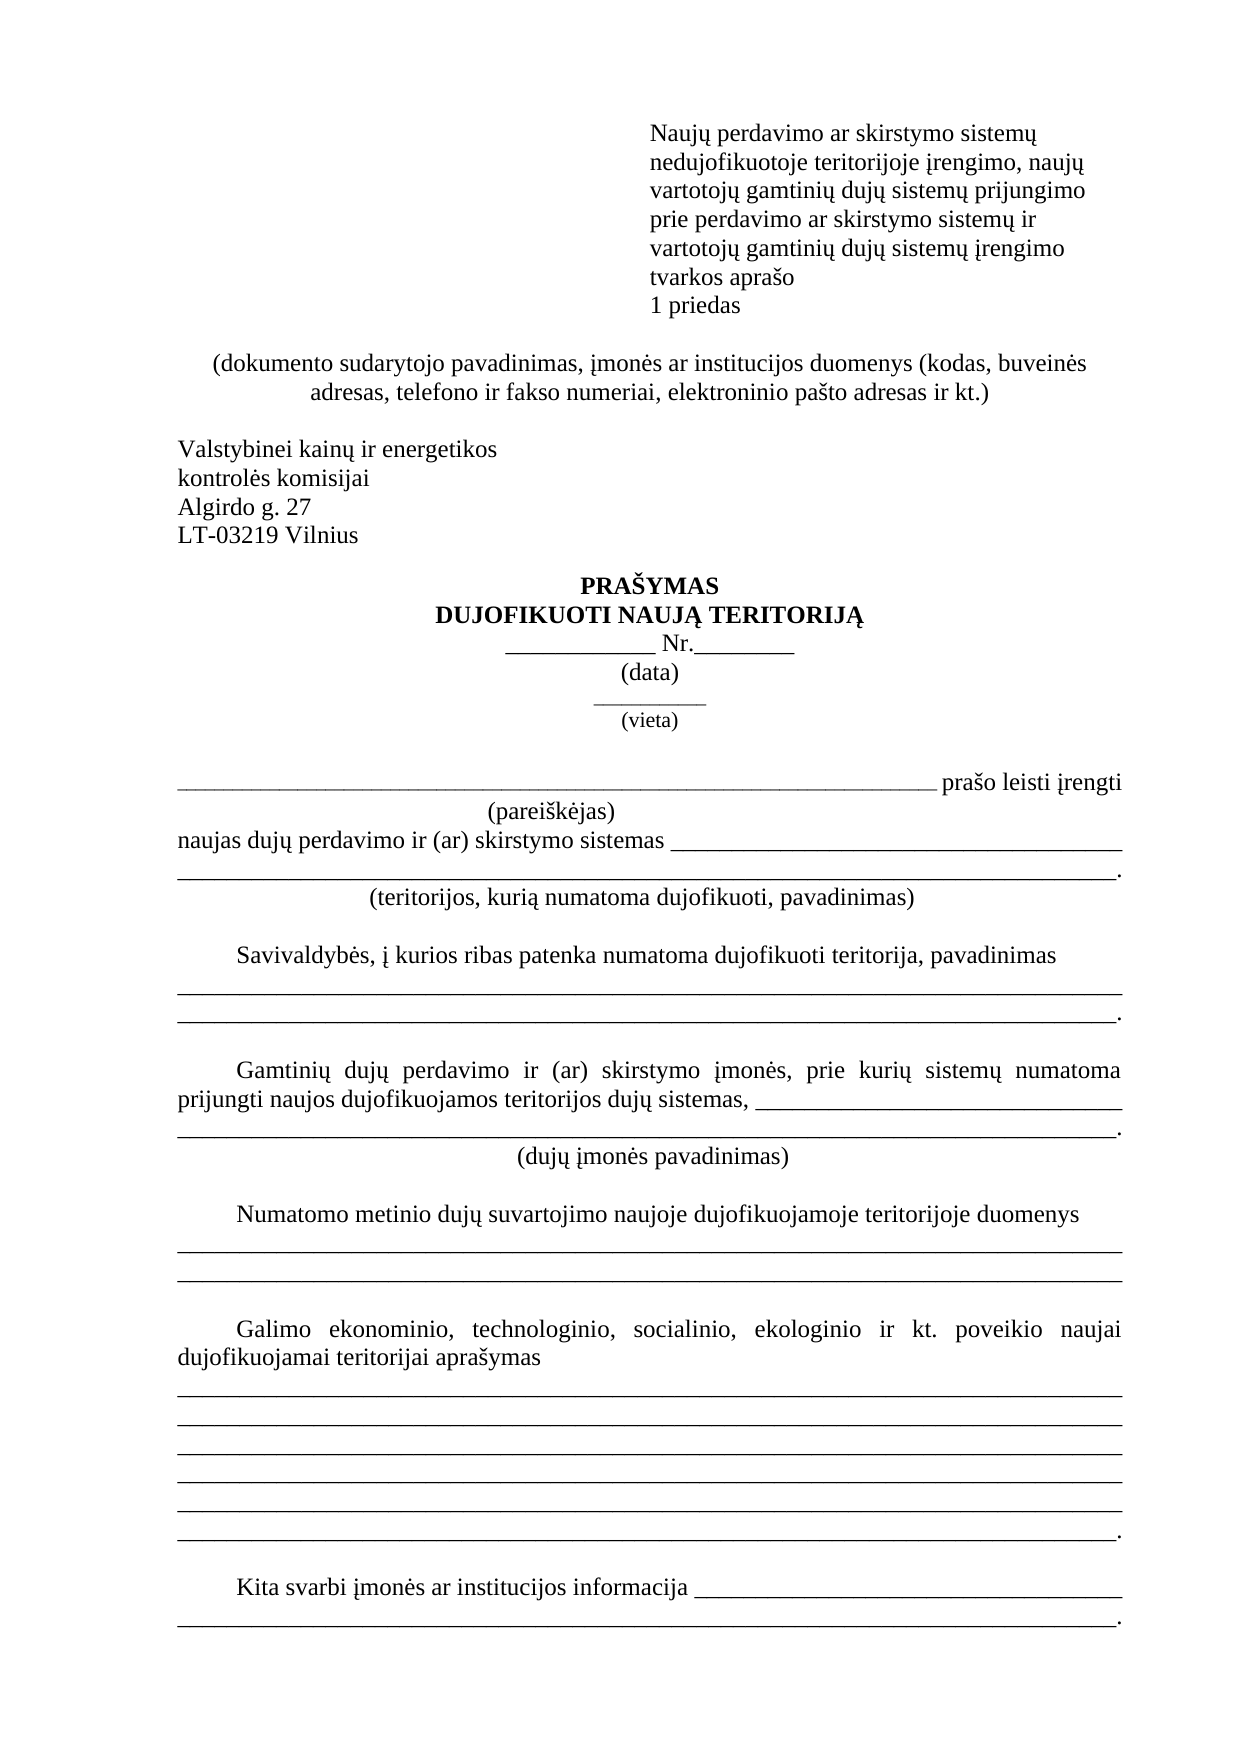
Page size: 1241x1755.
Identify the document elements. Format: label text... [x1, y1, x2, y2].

text (dujų įmonės pavadinimas) [177, 1141, 1122, 1170]
text _ . [177, 997, 1122, 1026]
text LT-03219 Vilnius [177, 521, 1122, 549]
text Numatomo metinio dujų suvartojimo naujoje dujofikuojamoje teritorijoje duomenys [177, 1199, 1122, 1227]
text _ [177, 1457, 1122, 1482]
text kontrolės komisijai [177, 463, 1122, 492]
text DUJOFIKUOTI NAUJĄ TERITORIJĄ [177, 600, 1122, 628]
text vartotojų gamtinių dujų sistemų prijungimo [649, 176, 1122, 204]
text nedujofikuotoje teritorijoje įrengimo, naujų [649, 147, 1122, 176]
text Galimo ekonominio, technologinio, socialinio, ekologinio ir kt. poveikio naujai dujofikuojamai teritorijai aprašymas [177, 1314, 1122, 1371]
text Valstybinei kainų ir energetikos [177, 434, 1122, 463]
text _ . [177, 1601, 1122, 1630]
text tvarkos aprašo [649, 262, 1122, 291]
text ____________ [177, 686, 1122, 707]
text Naujų perdavimo ar skirstymo sistemų [649, 118, 1122, 147]
text _ prašo leisti įrengti [177, 767, 1122, 796]
text _ [177, 1400, 1122, 1425]
text ____________ Nr.________ [177, 628, 1122, 657]
text _ [177, 1256, 1122, 1281]
text (data) [177, 657, 1122, 686]
text vartotojų gamtinių dujų sistemų įrengimo [649, 233, 1122, 262]
text Savivaldybės, į kurios ribas patenka numatoma dujofikuoti teritorija, pavadinimas [177, 940, 1122, 969]
text Gamtinių dujų perdavimo ir (ar) skirstymo įmonės, prie kurių sistemų numatoma prijungti naujos dujofikuojamos teritorijos dujų sistemas, [177, 1055, 1122, 1112]
text Kita svarbi įmonės ar institucijos informacija [177, 1572, 1122, 1601]
text _ . [177, 854, 1122, 882]
text _ [177, 969, 1122, 994]
text prie perdavimo ar skirstymo sistemų ir [649, 204, 1122, 233]
text 1 priedas [649, 291, 1122, 319]
text PRAŠYMAS [177, 571, 1122, 600]
text (teritorijos, kurią numatoma dujofikuoti, pavadinimas) [177, 882, 1122, 911]
text (dokumento sudarytojo pavadinimas, įmonės ar institucijos duomenys (kodas, buveinės adresas, telefono ir fakso numeriai, elektroninio pašto adresas ir kt.) [177, 348, 1122, 406]
text Algirdo g. 27 [177, 492, 1122, 521]
text _ [177, 1486, 1122, 1511]
text naujas dujų perdavimo ir (ar) skirstymo sistemas [177, 825, 1122, 854]
text _ . [177, 1112, 1122, 1141]
text _ [177, 1429, 1122, 1454]
text _ [177, 1227, 1122, 1252]
text _ [177, 1371, 1122, 1396]
text _ . [177, 1515, 1122, 1544]
text (pareiškėjas) [177, 796, 1122, 825]
text (vieta) [177, 707, 1122, 746]
